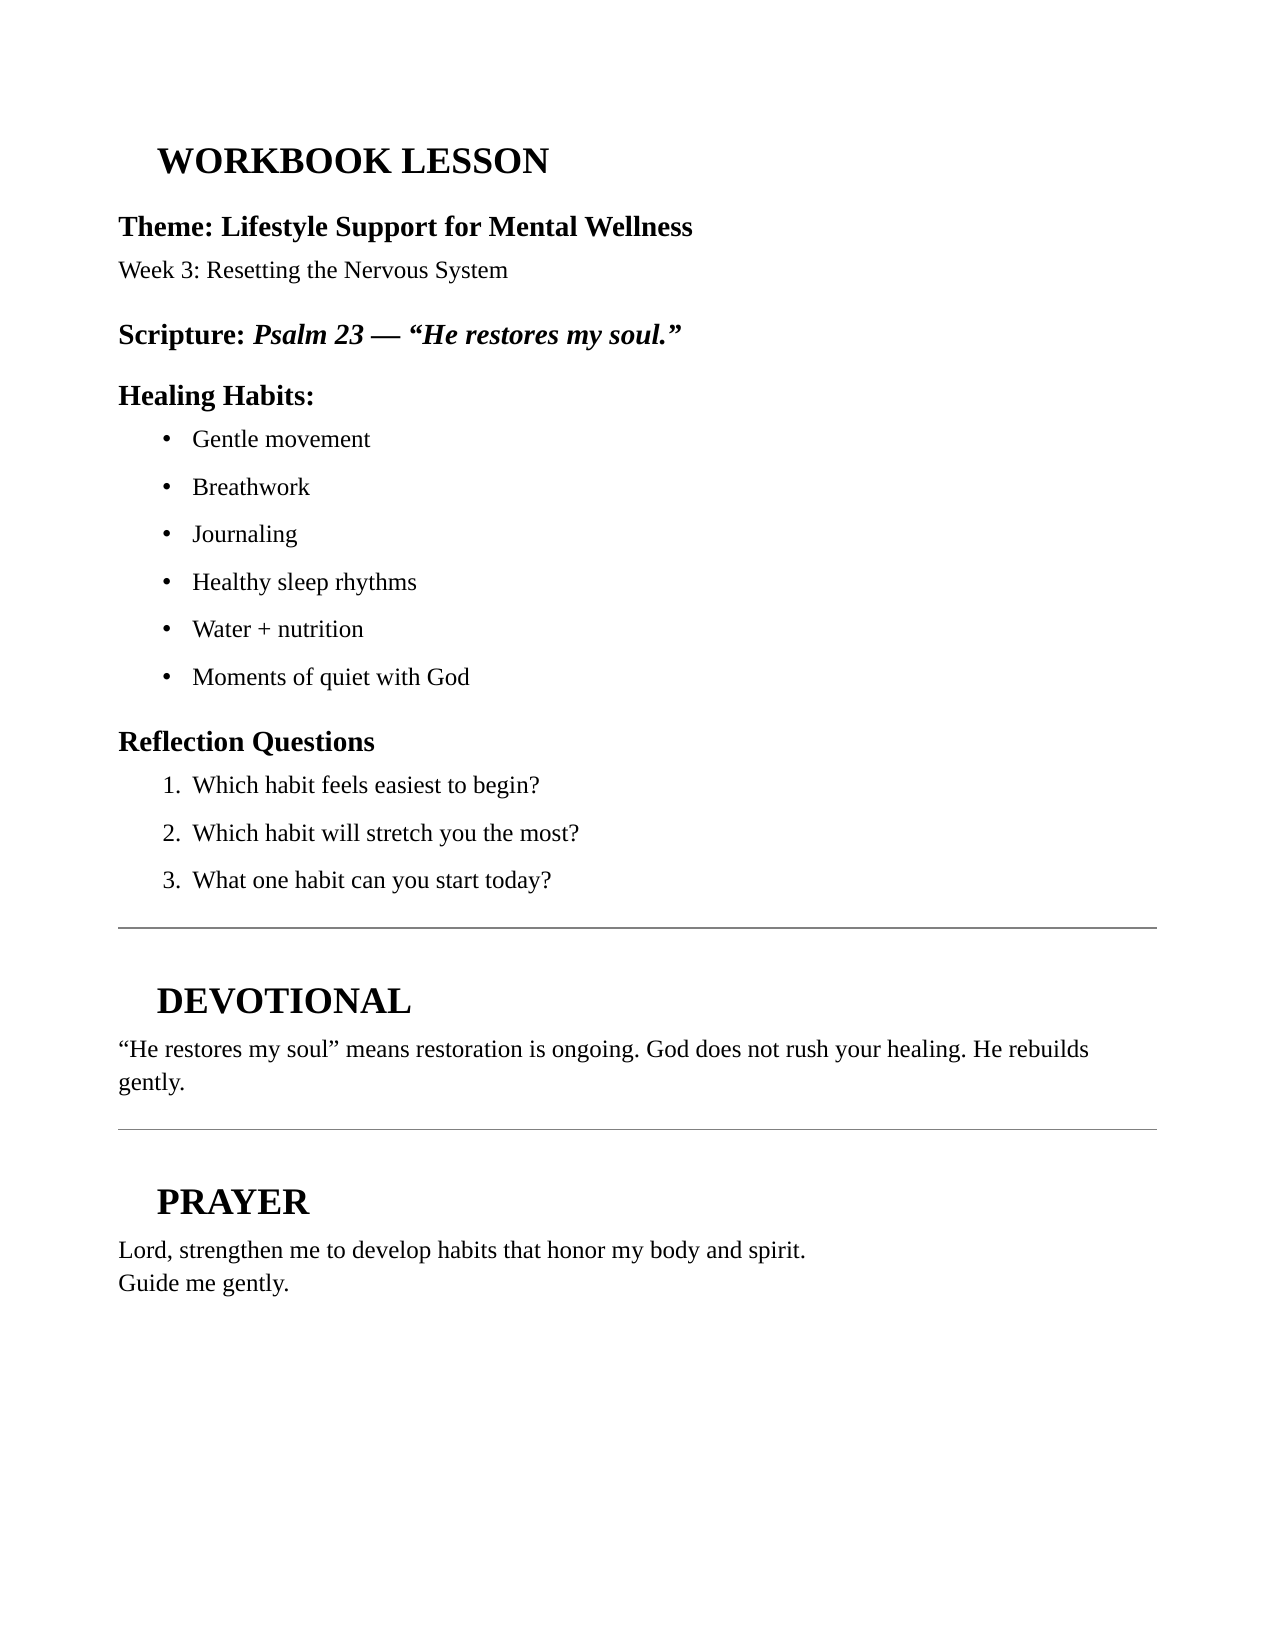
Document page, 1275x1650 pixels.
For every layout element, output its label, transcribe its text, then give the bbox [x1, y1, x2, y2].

subtitle Healing Habits: [118, 378, 1157, 412]
subtitle 🌼 DEVOTIONAL [118, 978, 1157, 1021]
list Gentle movement [162, 424, 1157, 453]
text Lord, strengthen me to develop habits that honor my body and spirit. Guide me gently. [118, 1235, 1157, 1297]
subtitle Theme: Lifestyle Support for Mental Wellness [118, 209, 1157, 243]
subtitle Scripture: Psalm 23 — “He restores my soul.” [118, 317, 1157, 351]
text Week 3: Resetting the Nervous System [118, 255, 1157, 284]
list Journaling [162, 519, 1157, 548]
list Healthy sleep rhythms [162, 567, 1157, 596]
list Moments of quiet with God [162, 662, 1157, 691]
list Water + nutrition [162, 614, 1157, 643]
list What one habit can you start today? [162, 866, 1157, 894]
subtitle 📘 WORKBOOK LESSON [118, 139, 1157, 182]
list Breathwork [162, 472, 1157, 500]
list Which habit will stretch you the most? [162, 818, 1157, 847]
list Which habit feels easiest to begin? [162, 770, 1157, 799]
text “He restores my soul” means restoration is ongoing. God does not rush your healing. He rebuilds gently. [118, 1034, 1157, 1096]
subtitle Reflection Questions [118, 724, 1157, 758]
subtitle 🙏 PRAYER [118, 1179, 1157, 1223]
